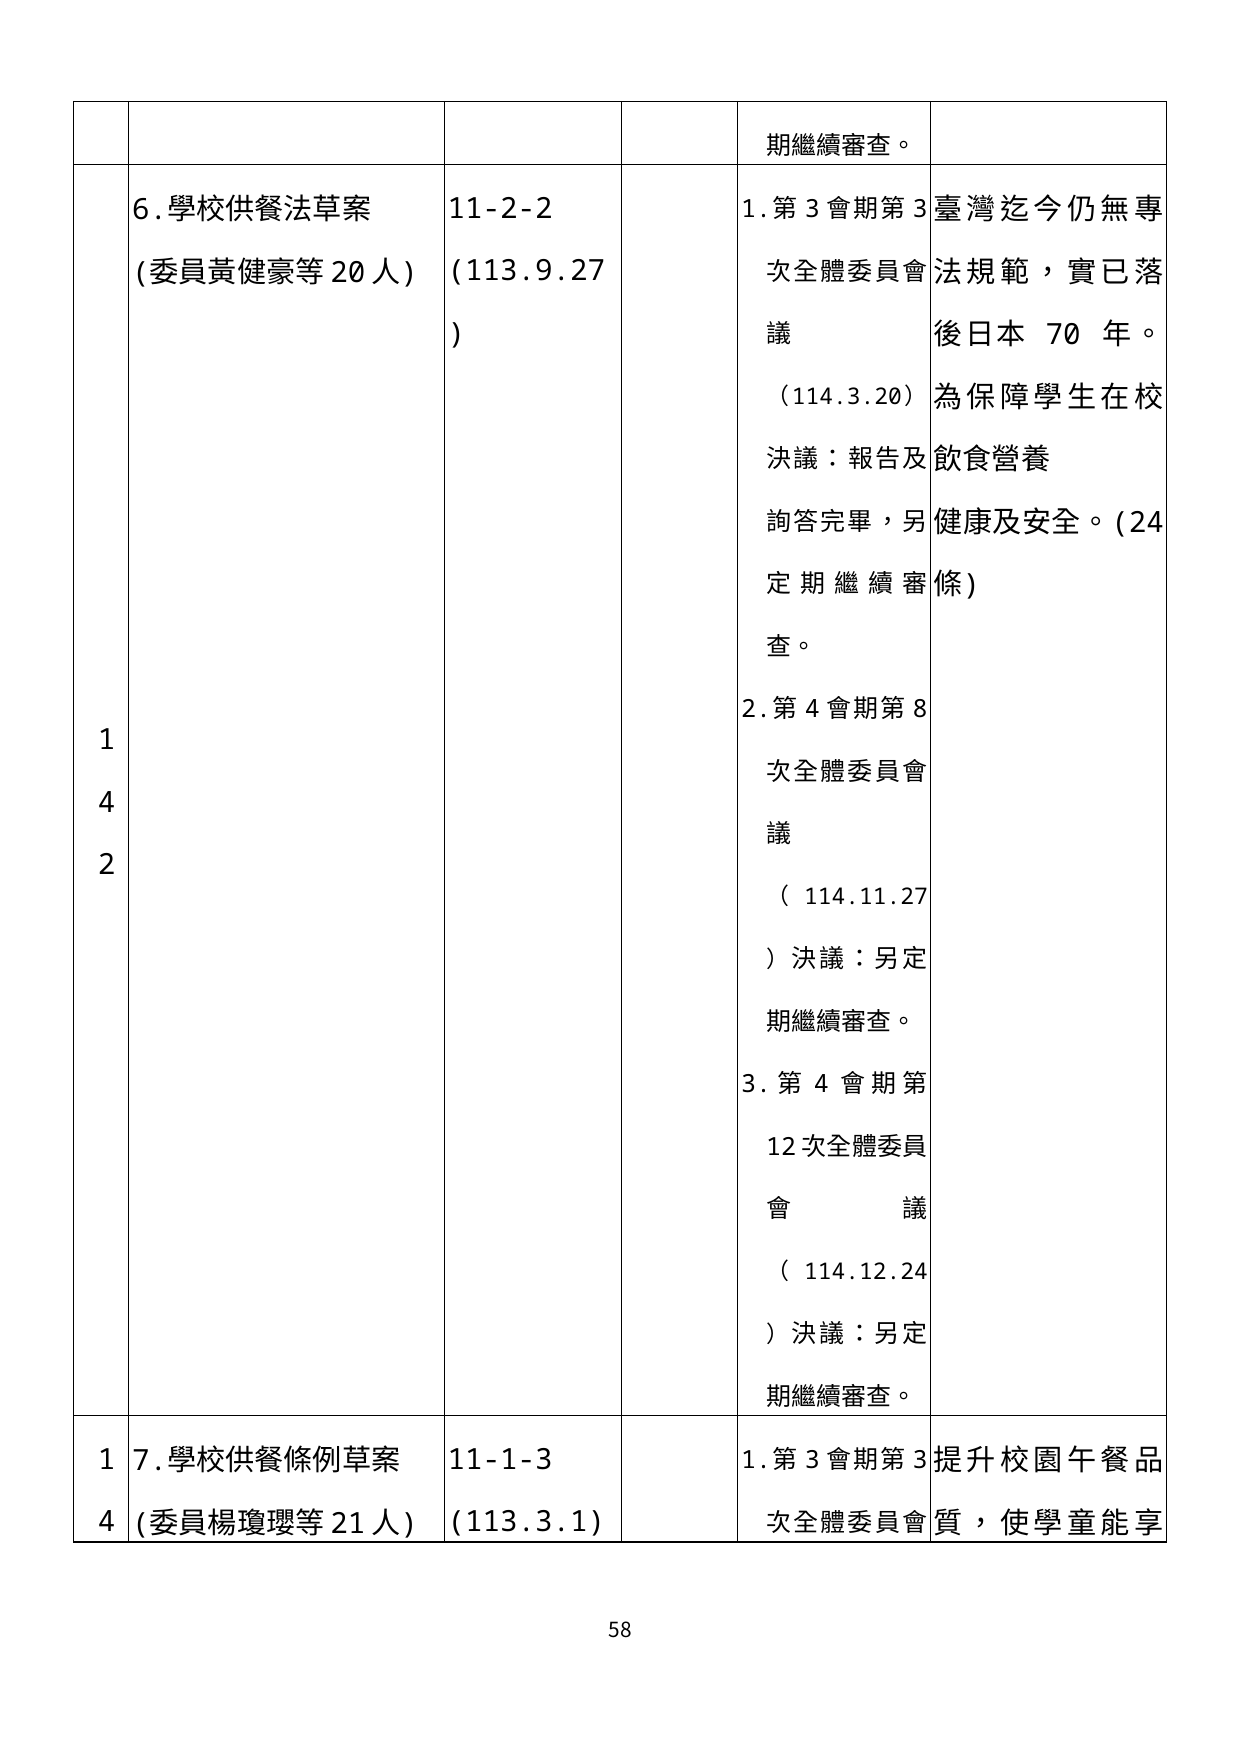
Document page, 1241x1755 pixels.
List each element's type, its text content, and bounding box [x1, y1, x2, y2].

table_cell [622, 1416, 737, 1541]
table_cell [622, 102, 737, 164]
table_cell 11-1-3 (113.3.1) [445, 1416, 621, 1541]
table_cell [622, 165, 737, 1415]
table_cell [74, 165, 128, 1415]
table_cell [74, 102, 128, 164]
table_cell [931, 102, 1166, 164]
table_cell 臺灣迄今仍無專法規範，實已落後日本 70 年。為保障學生在校飲食營養 健康及安全。(24條) [931, 165, 1166, 1415]
table_cell [445, 102, 621, 164]
table_cell 提升校園午餐品質，使學童能享 [931, 1416, 1166, 1541]
table_cell 7.學校供餐條例草案 (委員楊瓊瓔等21人) [129, 1416, 444, 1541]
table_cell 1.第3會期第3次全體委員會 [738, 1416, 930, 1541]
table_cell [74, 1416, 128, 1541]
table_cell 期繼續審查。 [738, 102, 930, 164]
table_cell 1.第3會期第3次全體委員會議（114.3.20）決議：報告及詢答完畢，另定期繼續審查。 2.第4會期第8次全體委員會議（114.11.27）決議：另定期繼續審查。 3.第4會期第12次全體委員會議（114.12.24）決議：另定期繼續審查。 [738, 165, 930, 1415]
table_cell 11-2-2 (113.9.27) [445, 165, 621, 1415]
table_cell 6.學校供餐法草案 (委員黃健豪等20人) [129, 165, 444, 1415]
table_cell [129, 102, 444, 164]
